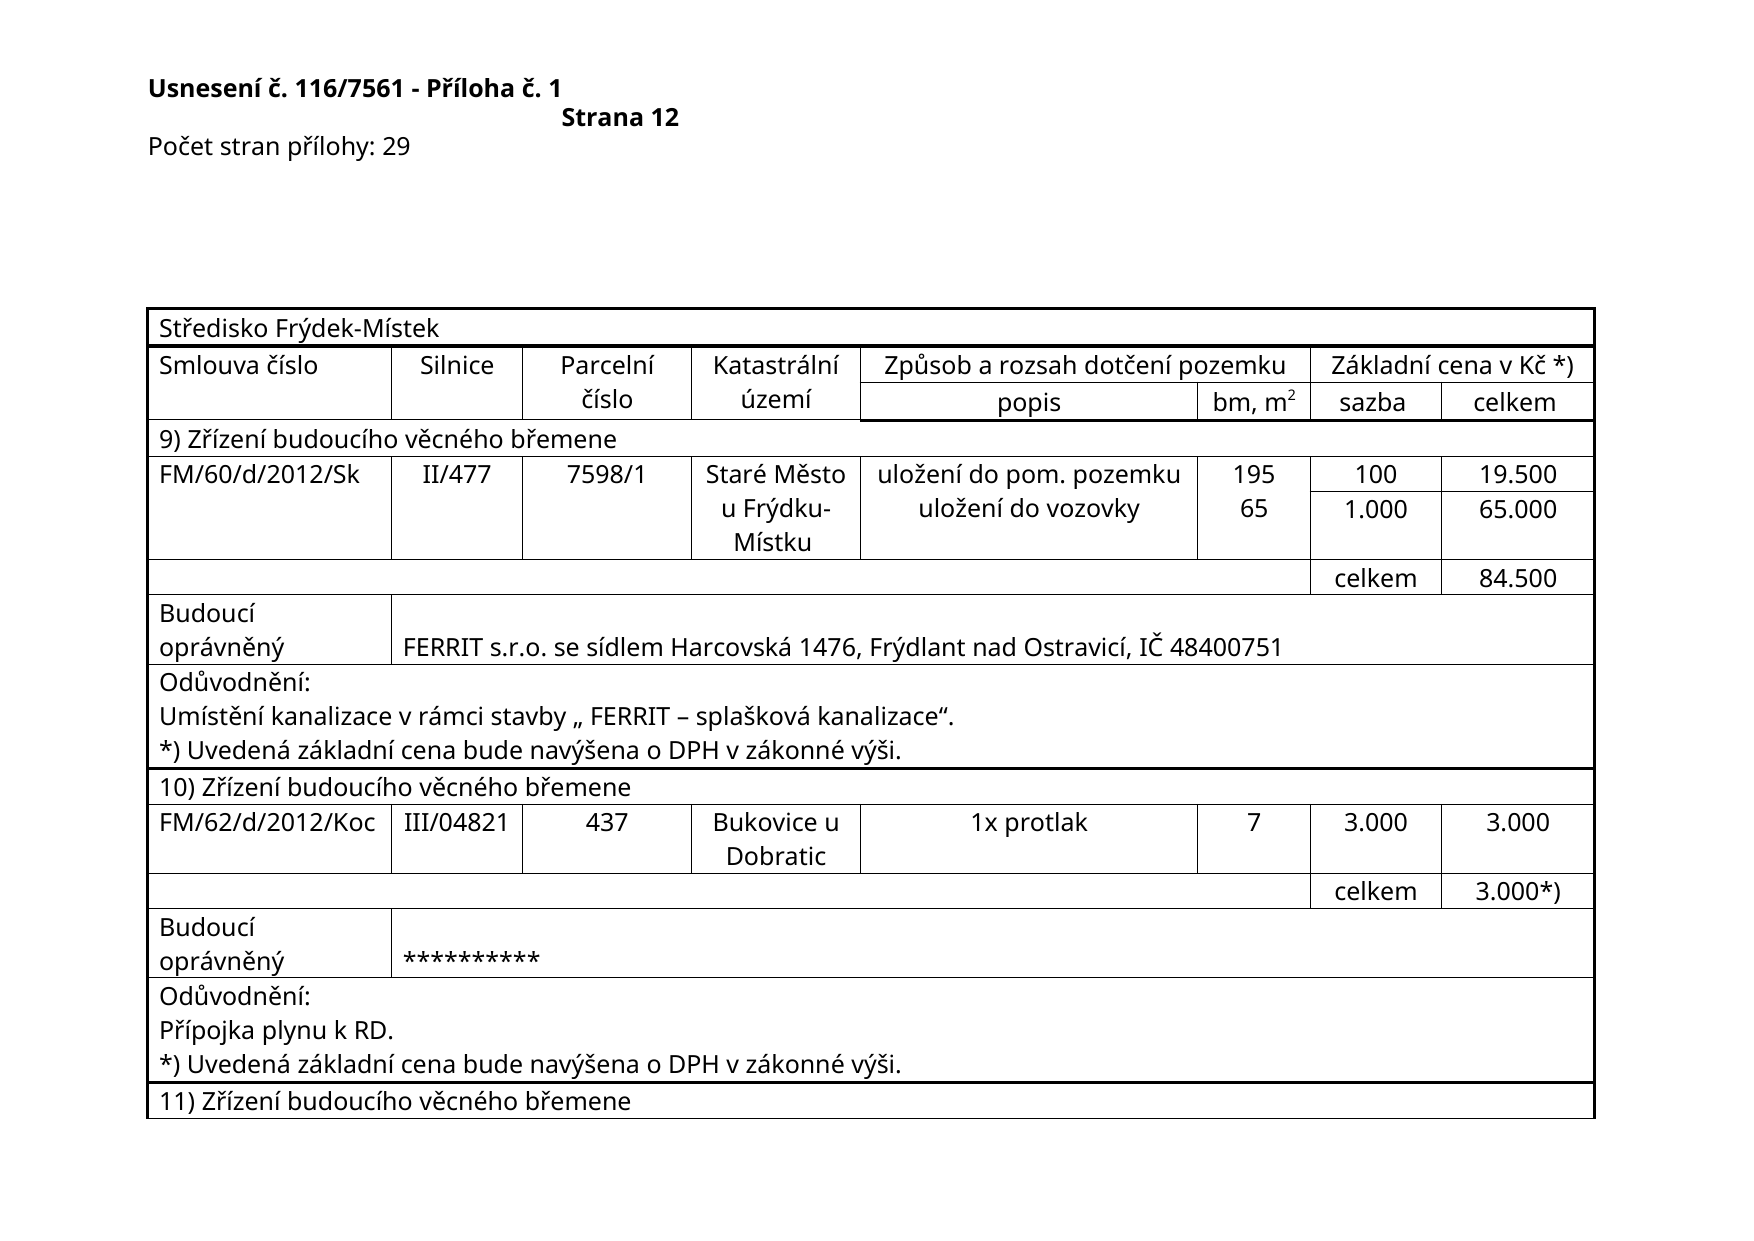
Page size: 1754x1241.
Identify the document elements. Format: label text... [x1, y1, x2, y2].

table_header Středisko Frýdek-Místek [149, 310, 1593, 344]
table_cell Způsob a rozsah dotčení pozemku [861, 348, 1310, 382]
table_cell Parcelní číslo [523, 348, 691, 419]
table_cell 10) Zřízení budoucího věcného břemene [149, 770, 1593, 804]
table_cell ********** [392, 909, 1593, 977]
table_cell 437 [523, 805, 691, 873]
table_cell Odůvodnění: Umístění kanalizace v rámci stavby „ FERRIT – splašková kanalizace“. *) Uvedená základní cena bude navýšena o DPH v zákonné výši. [149, 665, 1593, 767]
table_cell Budoucí oprávněný [149, 909, 391, 977]
table_cell uložení do pom. pozemku uložení do vozovky [861, 457, 1197, 559]
table_cell [149, 874, 1310, 908]
table_cell 1.000 [1311, 492, 1441, 559]
table_cell FM/60/d/2012/Sk [149, 457, 391, 559]
table_cell [149, 560, 1310, 594]
table_cell 9) Zřízení budoucího věcného břemene [149, 420, 1593, 456]
table_cell Smlouva číslo [149, 348, 391, 419]
table_cell Odůvodnění: Přípojka plynu k RD. *) Uvedená základní cena bude navýšena o DPH v zákonné výši. [149, 978, 1593, 1081]
table_cell 7 [1198, 805, 1310, 873]
table_cell 3.000 [1311, 805, 1441, 873]
table_cell Bukovice u Dobratic [692, 805, 860, 873]
table_cell 3.000*) [1442, 874, 1593, 908]
table_cell 7598/1 [523, 457, 691, 559]
table_cell FM/62/d/2012/Koc [149, 805, 391, 873]
table_cell 65.000 [1442, 492, 1593, 559]
table_cell 1x protlak [861, 805, 1197, 873]
table_cell Katastrální území [692, 348, 860, 419]
table_cell III/04821 [392, 805, 522, 873]
table_cell II/477 [392, 457, 522, 559]
table_cell FERRIT s.r.o. se sídlem Harcovská 1476, Frýdlant nad Ostravicí, IČ 48400751 [392, 595, 1593, 663]
table_cell 195 65 [1198, 457, 1310, 559]
table_cell Staré Město u Frýdku-Místku [692, 457, 860, 559]
table_cell 11) Zřízení budoucího věcného břemene [149, 1084, 1593, 1118]
table_cell sazba [1311, 383, 1441, 419]
table_cell Základní cena v Kč *) [1311, 348, 1593, 382]
table_cell celkem [1311, 874, 1441, 908]
table_cell bm, m2 [1198, 383, 1310, 419]
table_cell celkem [1442, 383, 1593, 419]
table_cell celkem [1311, 560, 1441, 594]
table_cell 100 [1311, 457, 1441, 491]
table_cell popis [861, 383, 1197, 419]
table_cell 3.000 [1442, 805, 1593, 873]
table_cell Silnice [392, 348, 522, 419]
table_cell Budoucí oprávněný [149, 595, 391, 663]
table_cell 19.500 [1442, 457, 1593, 491]
table_cell 84.500 [1442, 560, 1593, 594]
